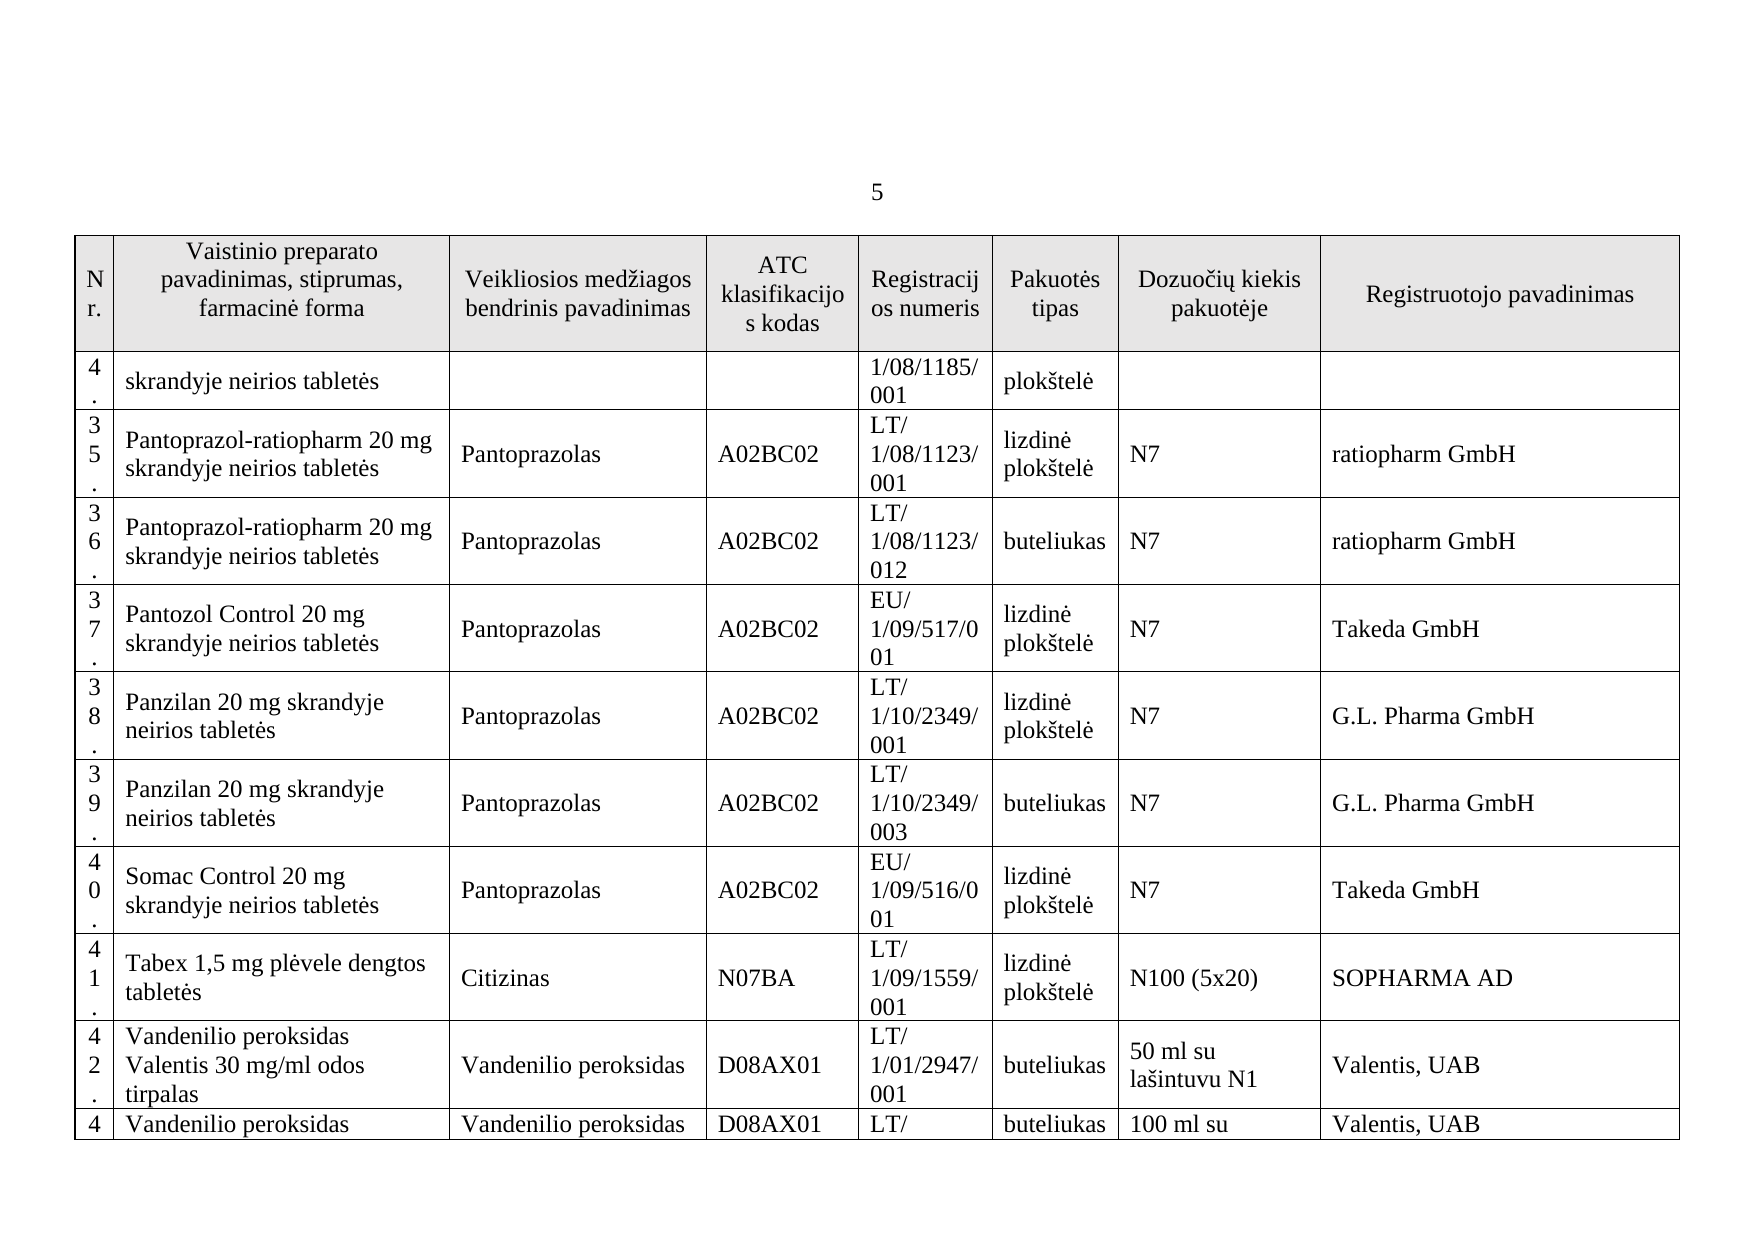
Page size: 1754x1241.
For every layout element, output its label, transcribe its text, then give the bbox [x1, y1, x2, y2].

table_cell Valentis, UAB [1321, 1021, 1679, 1108]
table_cell lizdinė plokštelė [993, 410, 1118, 497]
table_cell 39. [76, 760, 113, 846]
table_cell 42. [76, 1021, 113, 1108]
table_cell LT/1/09/1559/001 [859, 934, 992, 1020]
table_cell 4 [76, 1109, 113, 1139]
table_cell [707, 352, 858, 409]
table_cell 100 ml su [1119, 1109, 1320, 1139]
table_cell Vandenilio peroksidas Valentis 30 mg/ml odos tirpalas [114, 1021, 449, 1108]
table_cell plokštelė [993, 352, 1118, 409]
table_cell LT/1/08/1123/012 [859, 498, 992, 584]
table_cell EU/1/09/517/001 [859, 585, 992, 671]
table_cell LT/1/10/2349/001 [859, 672, 992, 758]
table_cell Vandenilio peroksidas [450, 1021, 706, 1108]
table_cell N100 (5x20) [1119, 934, 1320, 1020]
table_cell ratiopharm GmbH [1321, 410, 1679, 497]
table_cell 38. [76, 672, 113, 758]
table_cell 35. [76, 410, 113, 497]
table_cell 37. [76, 585, 113, 671]
table_cell A02BC02 [707, 847, 858, 933]
table_cell N7 [1119, 672, 1320, 758]
table_header Veikliosios medžiagos bendrinis pavadinimas [450, 236, 706, 351]
table_cell EU/1/09/516/001 [859, 847, 992, 933]
table_cell Pantoprazolas [450, 672, 706, 758]
table_cell Citizinas [450, 934, 706, 1020]
table_cell Pantoprazol-ratiopharm 20 mg skrandyje neirios tabletės [114, 410, 449, 497]
table_cell [450, 352, 706, 409]
table_cell [1119, 352, 1320, 409]
table_cell 36. [76, 498, 113, 584]
table_cell ratiopharm GmbH [1321, 498, 1679, 584]
table_cell lizdinė plokštelė [993, 934, 1118, 1020]
table_cell LT/1/01/2947/001 [859, 1021, 992, 1108]
table_cell N07BA [707, 934, 858, 1020]
table_cell A02BC02 [707, 760, 858, 846]
table_header Dozuočių kiekis pakuotėje [1119, 236, 1320, 351]
table_header Pakuotės tipas [993, 236, 1118, 351]
table_header Registruotojo pavadinimas [1321, 236, 1679, 351]
table_header Registracijos numeris [859, 236, 992, 351]
table_cell buteliukas [993, 498, 1118, 584]
table_header ATC klasifikacijos kodas [707, 236, 858, 351]
table_cell N7 [1119, 585, 1320, 671]
table_cell LT/1/08/1123/001 [859, 410, 992, 497]
table_cell Pantoprazolas [450, 498, 706, 584]
table_cell A02BC02 [707, 498, 858, 584]
table_cell Panzilan 20 mg skrandyje neirios tabletės [114, 672, 449, 758]
table_cell Tabex 1,5 mg plėvele dengtos tabletės [114, 934, 449, 1020]
table_cell [1321, 352, 1679, 409]
table_cell Pantoprazolas [450, 760, 706, 846]
table_cell 41. [76, 934, 113, 1020]
table_cell Pantozol Control 20 mg skrandyje neirios tabletės [114, 585, 449, 671]
table_cell N7 [1119, 410, 1320, 497]
table_cell lizdinė plokštelė [993, 585, 1118, 671]
table_cell LT/ [859, 1109, 992, 1139]
table_cell Valentis, UAB [1321, 1109, 1679, 1139]
table_cell A02BC02 [707, 672, 858, 758]
table_cell buteliukas [993, 1109, 1118, 1139]
table_cell Panzilan 20 mg skrandyje neirios tabletės [114, 760, 449, 846]
table_cell skrandyje neirios tabletės [114, 352, 449, 409]
table_cell Pantoprazolas [450, 410, 706, 497]
table_cell lizdinė plokštelė [993, 847, 1118, 933]
table_cell A02BC02 [707, 585, 858, 671]
table_cell Vandenilio peroksidas [450, 1109, 706, 1139]
table_cell LT/1/10/2349/003 [859, 760, 992, 846]
table_cell 1/08/1185/001 [859, 352, 992, 409]
table_cell Takeda GmbH [1321, 585, 1679, 671]
table_cell Pantoprazol-ratiopharm 20 mg skrandyje neirios tabletės [114, 498, 449, 584]
table_cell buteliukas [993, 1021, 1118, 1108]
table_cell N7 [1119, 498, 1320, 584]
table_cell SOPHARMA AD [1321, 934, 1679, 1020]
table_header Vaistinio preparato pavadinimas, stiprumas, farmacinė forma [114, 236, 449, 351]
table_cell 50 ml su lašintuvu N1 [1119, 1021, 1320, 1108]
table_cell D08AX01 [707, 1109, 858, 1139]
table_cell 4. [76, 352, 113, 409]
table_cell D08AX01 [707, 1021, 858, 1108]
table_cell N7 [1119, 847, 1320, 933]
table_cell G.L. Pharma GmbH [1321, 760, 1679, 846]
table_cell lizdinė plokštelė [993, 672, 1118, 758]
table_cell Takeda GmbH [1321, 847, 1679, 933]
table_cell G.L. Pharma GmbH [1321, 672, 1679, 758]
table_cell buteliukas [993, 760, 1118, 846]
table_header Nr. [76, 236, 113, 351]
table_cell Pantoprazolas [450, 585, 706, 671]
table_cell Vandenilio peroksidas [114, 1109, 449, 1139]
table_cell Somac Control 20 mg skrandyje neirios tabletės [114, 847, 449, 933]
table_cell Pantoprazolas [450, 847, 706, 933]
table_cell A02BC02 [707, 410, 858, 497]
table_cell 40. [76, 847, 113, 933]
table_cell N7 [1119, 760, 1320, 846]
